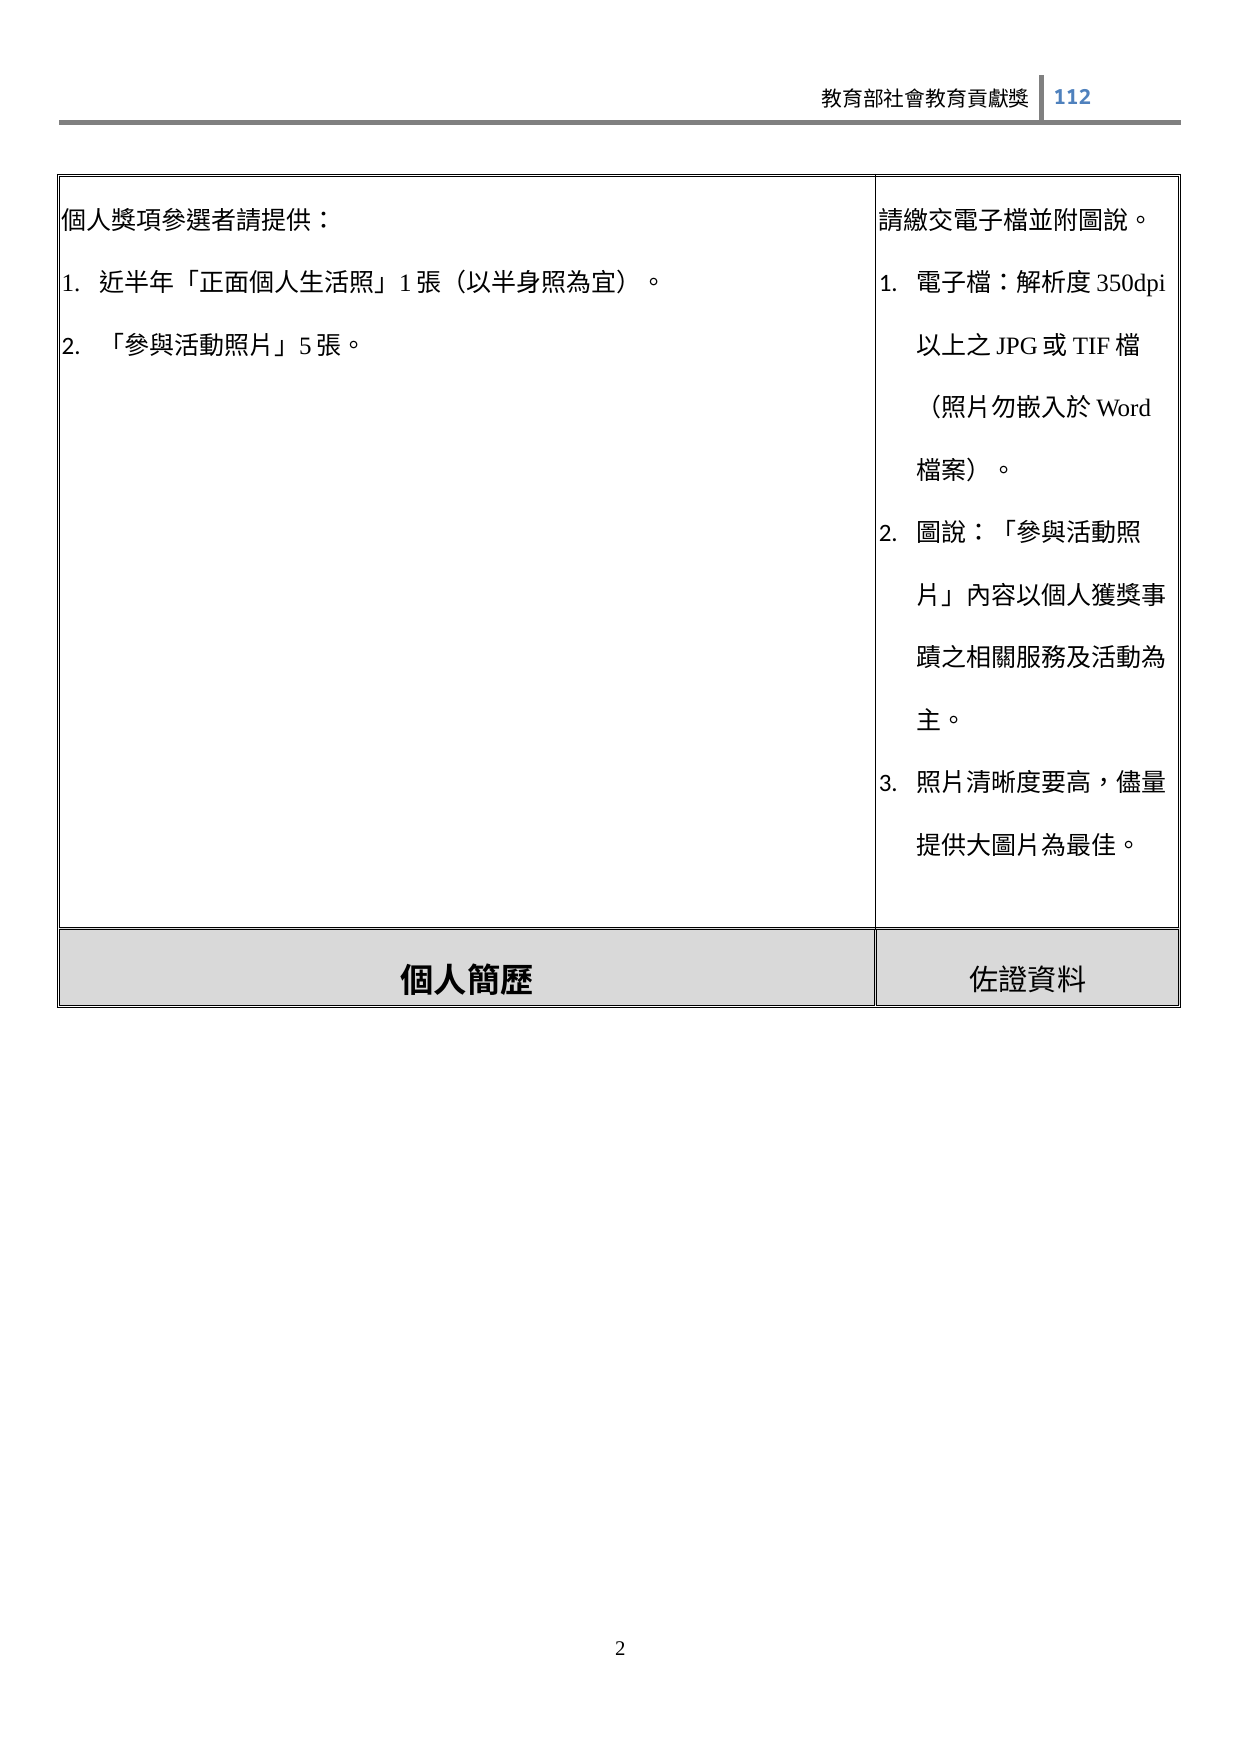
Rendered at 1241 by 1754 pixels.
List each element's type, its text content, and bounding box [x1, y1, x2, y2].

table_cell 個人獎項參選者請提供： 近半年「正面個人生活照」1張（以半身照為宜）。 「參與活動照片」5張。 [60, 177, 875, 927]
table_cell 佐證資料 [877, 930, 1178, 1005]
table_cell 請繳交電子檔並附圖說。 電子檔：解析度350dpi以上之JPG或TIF檔（照片勿嵌入於Word檔案）。 圖說：「參與活動照片」內容以個人獲獎事蹟之相關服務及活動為主。 照片清晰度要高，儘量提供大圖片為最佳。 [876, 177, 1178, 927]
table_cell 個人簡歷 [60, 930, 874, 1005]
